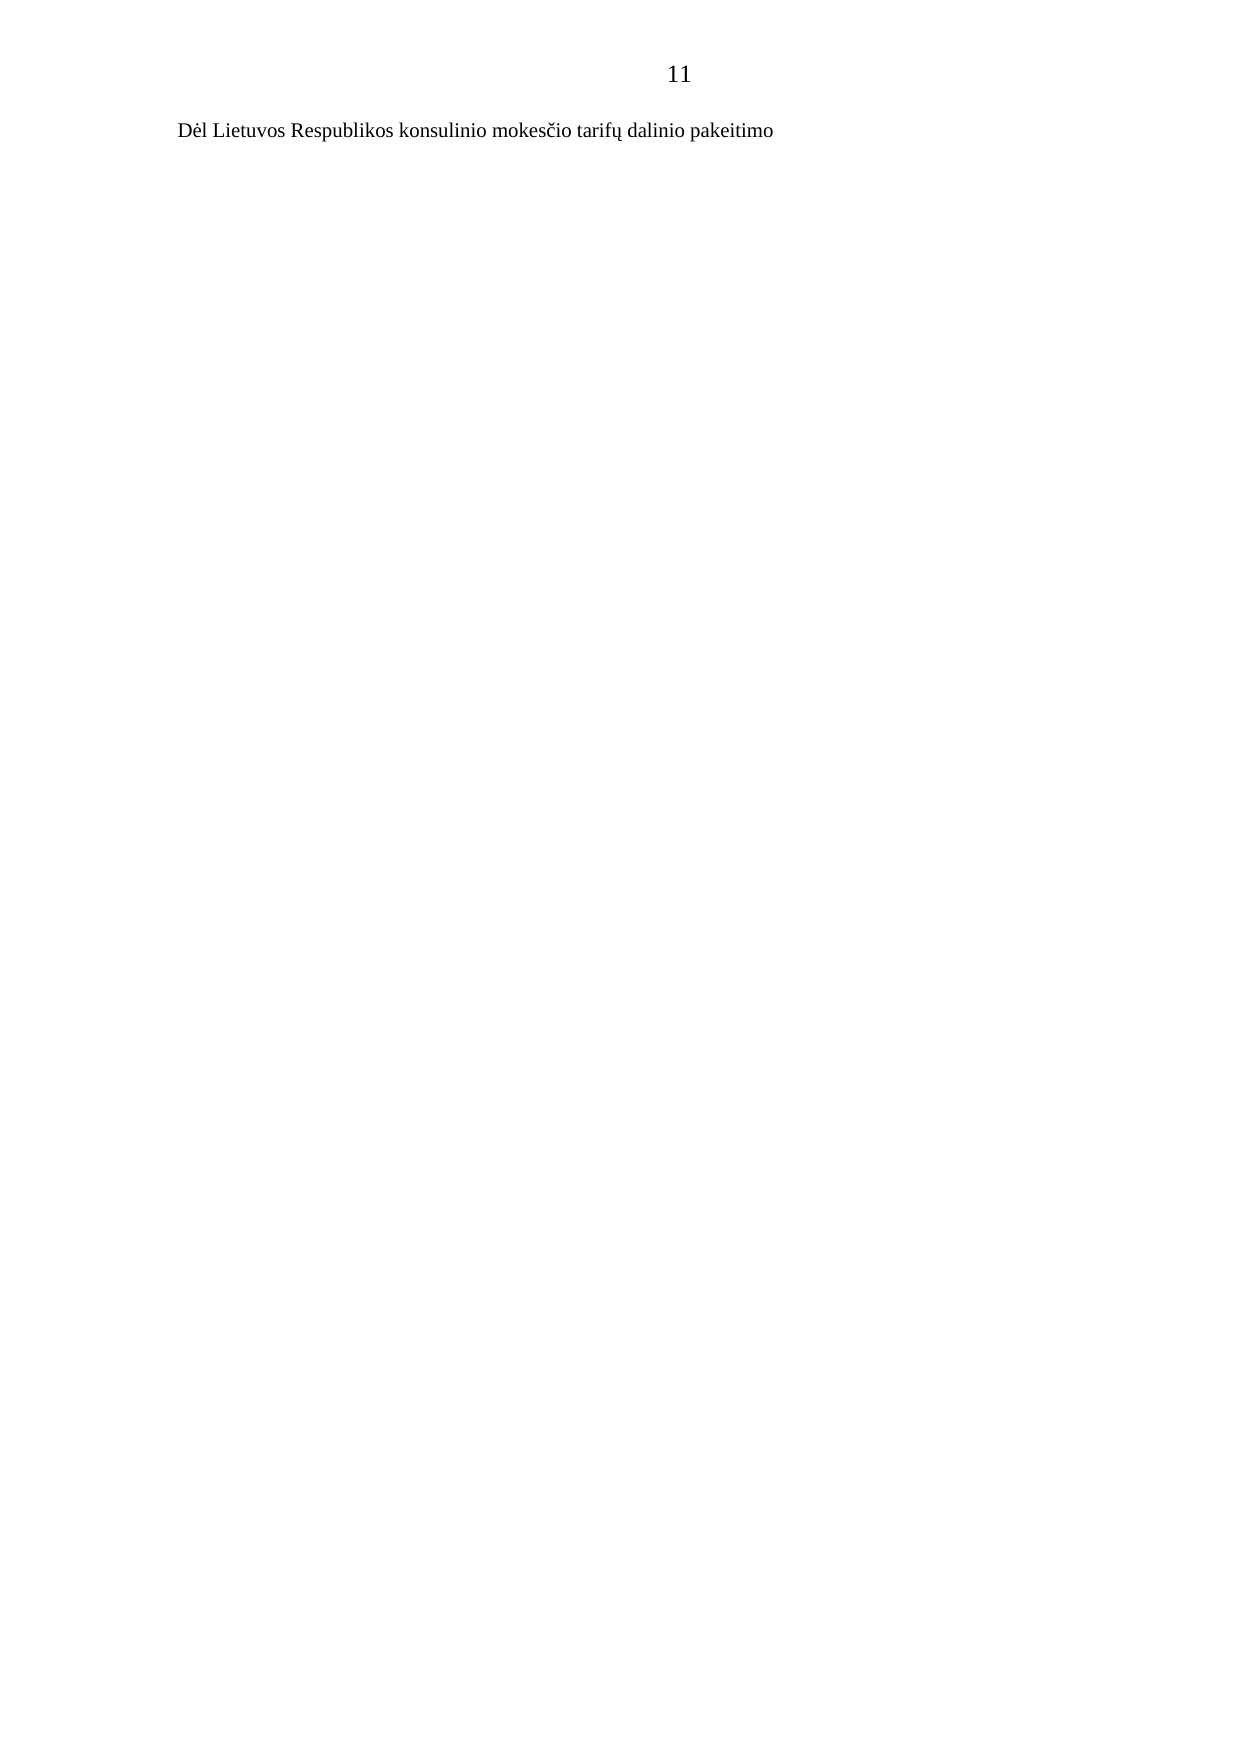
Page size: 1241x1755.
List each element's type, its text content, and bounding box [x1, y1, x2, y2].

text Dėl Lietuvos Respublikos konsulinio mokesčio tarifų dalinio pakeitimo [177, 118, 1181, 142]
